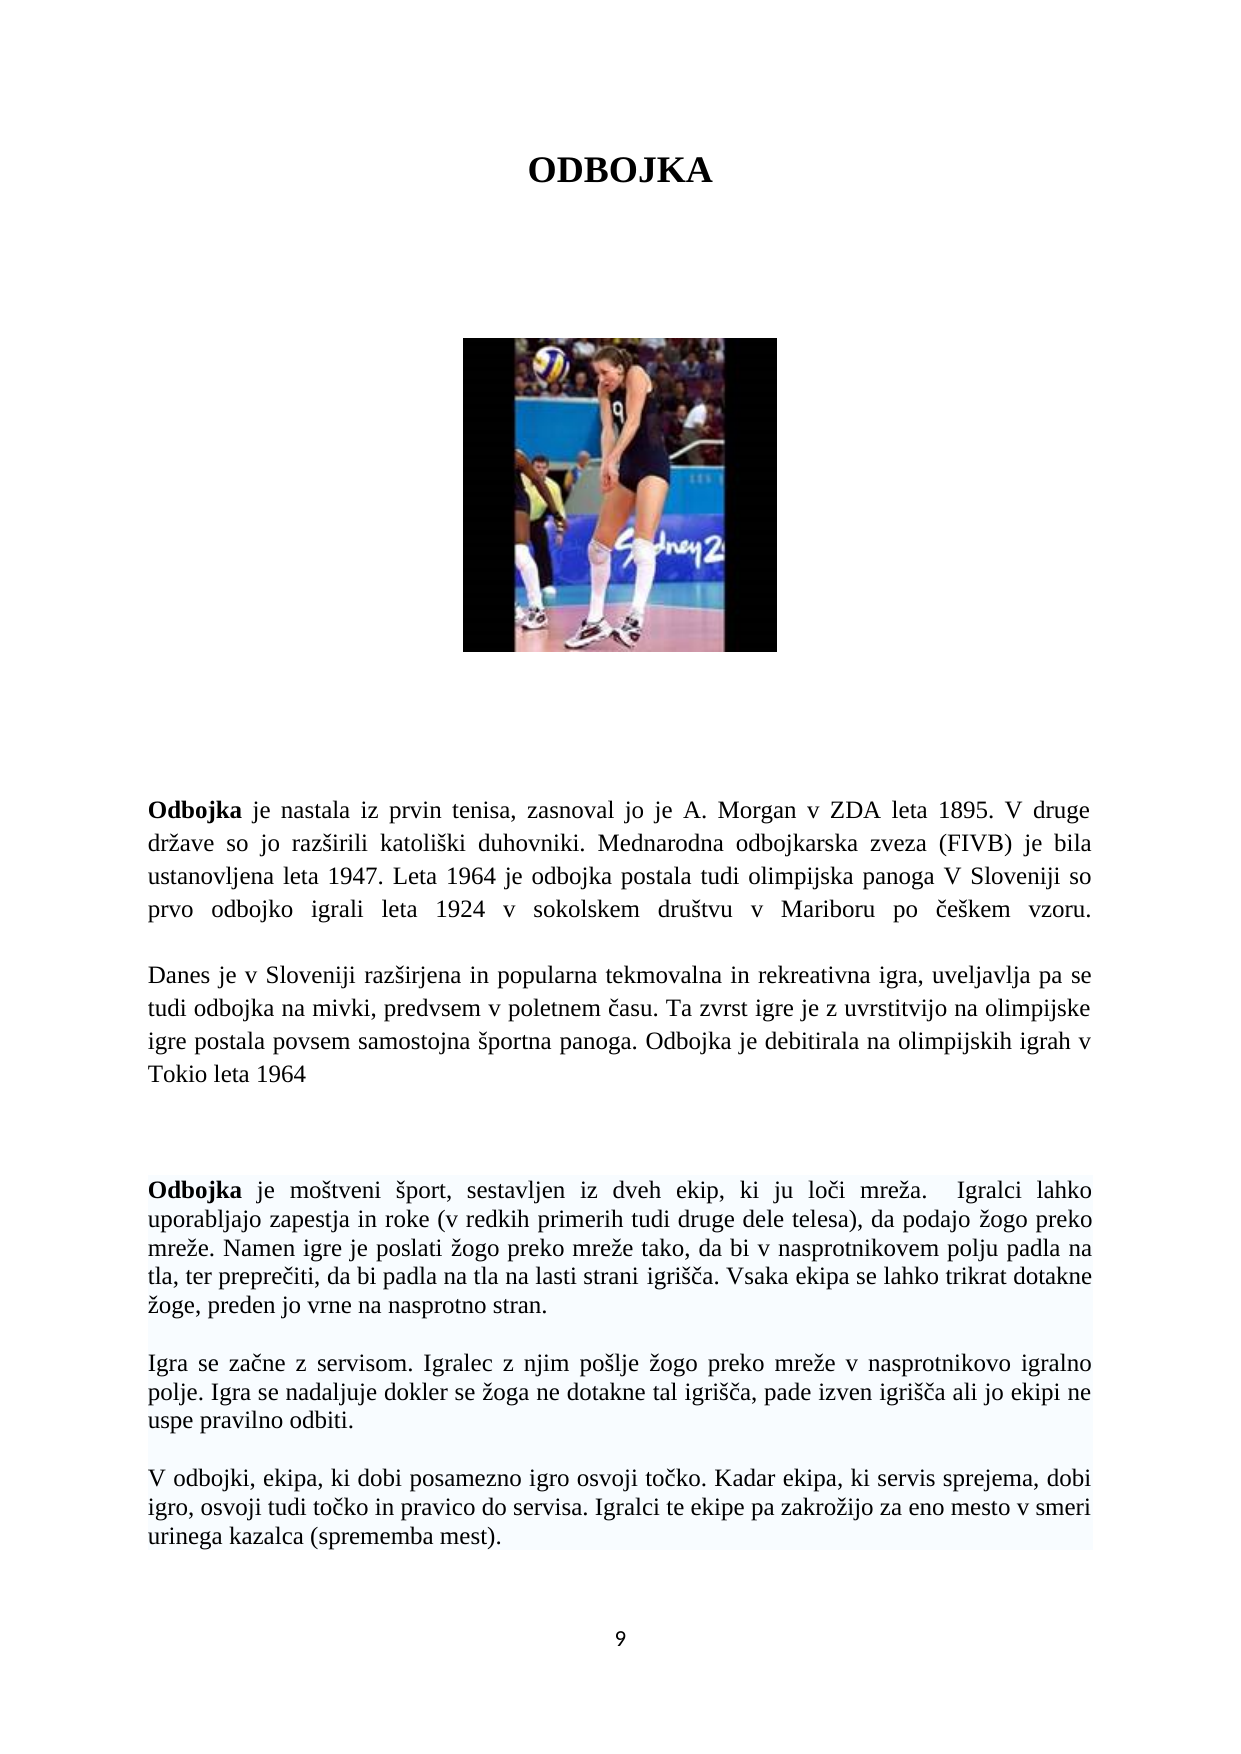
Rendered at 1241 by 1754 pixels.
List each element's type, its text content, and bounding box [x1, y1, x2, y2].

subtitle ODBOJKA [148, 148, 1093, 191]
text Odbojka je moštveni šport, sestavljen iz dveh ekip, ki ju loči mreža. Igralci lahko uporabljajo zapestja in roke (v redkih primerih tudi druge dele telesa), da podajo žogo preko mreže. Namen igre je poslati žogo preko mreže tako, da bi v nasprotnikovem polju padla na tla, ter preprečiti, da bi padla na tla na lasti strani igrišča. Vsaka ekipa se lahko trikrat dotakne žoge, preden jo vrne na nasprotno stran. [148, 1175, 1093, 1319]
text Odbojka je nastala iz prvin tenisa, zasnoval jo je A. Morgan v ZDA leta 1895. V druge države so jo razširili katoliški duhovniki. Mednarodna odbojkarska zveza (FIVB) je bila ustanovljena leta 1947. Leta 1964 je odbojka postala tudi olimpijska panoga V Sloveniji so prvo odbojko igrali leta 1924 v sokolskem društvu v Mariboru po češkem vzoru. Danes je v Sloveniji razširjena in popularna tekmovalna in rekreativna igra, uveljavlja pa se tudi odbojka na mivki, predvsem v poletnem času. Ta zvrst igre je z uvrstitvijo na olimpijske igre postala povsem samostojna športna panoga. Odbojka je debitirala na olimpijskih igrah v Tokio leta 1964 [148, 795, 1093, 1088]
picture [463, 338, 777, 652]
text Igra se začne z servisom. Igralec z njim pošlje žogo preko mreže v nasprotnikovo igralno polje. Igra se nadaljuje dokler se žoga ne dotakne tal igrišča, pade izven igrišča ali jo ekipi ne uspe pravilno odbiti. [148, 1348, 1093, 1434]
text V odbojki, ekipa, ki dobi posamezno igro osvoji točko. Kadar ekipa, ki servis sprejema, dobi igro, osvoji tudi točko in pravico do servisa. Igralci te ekipe pa zakrožijo za eno mesto v smeri urinega kazalca (sprememba mest). [148, 1463, 1093, 1550]
